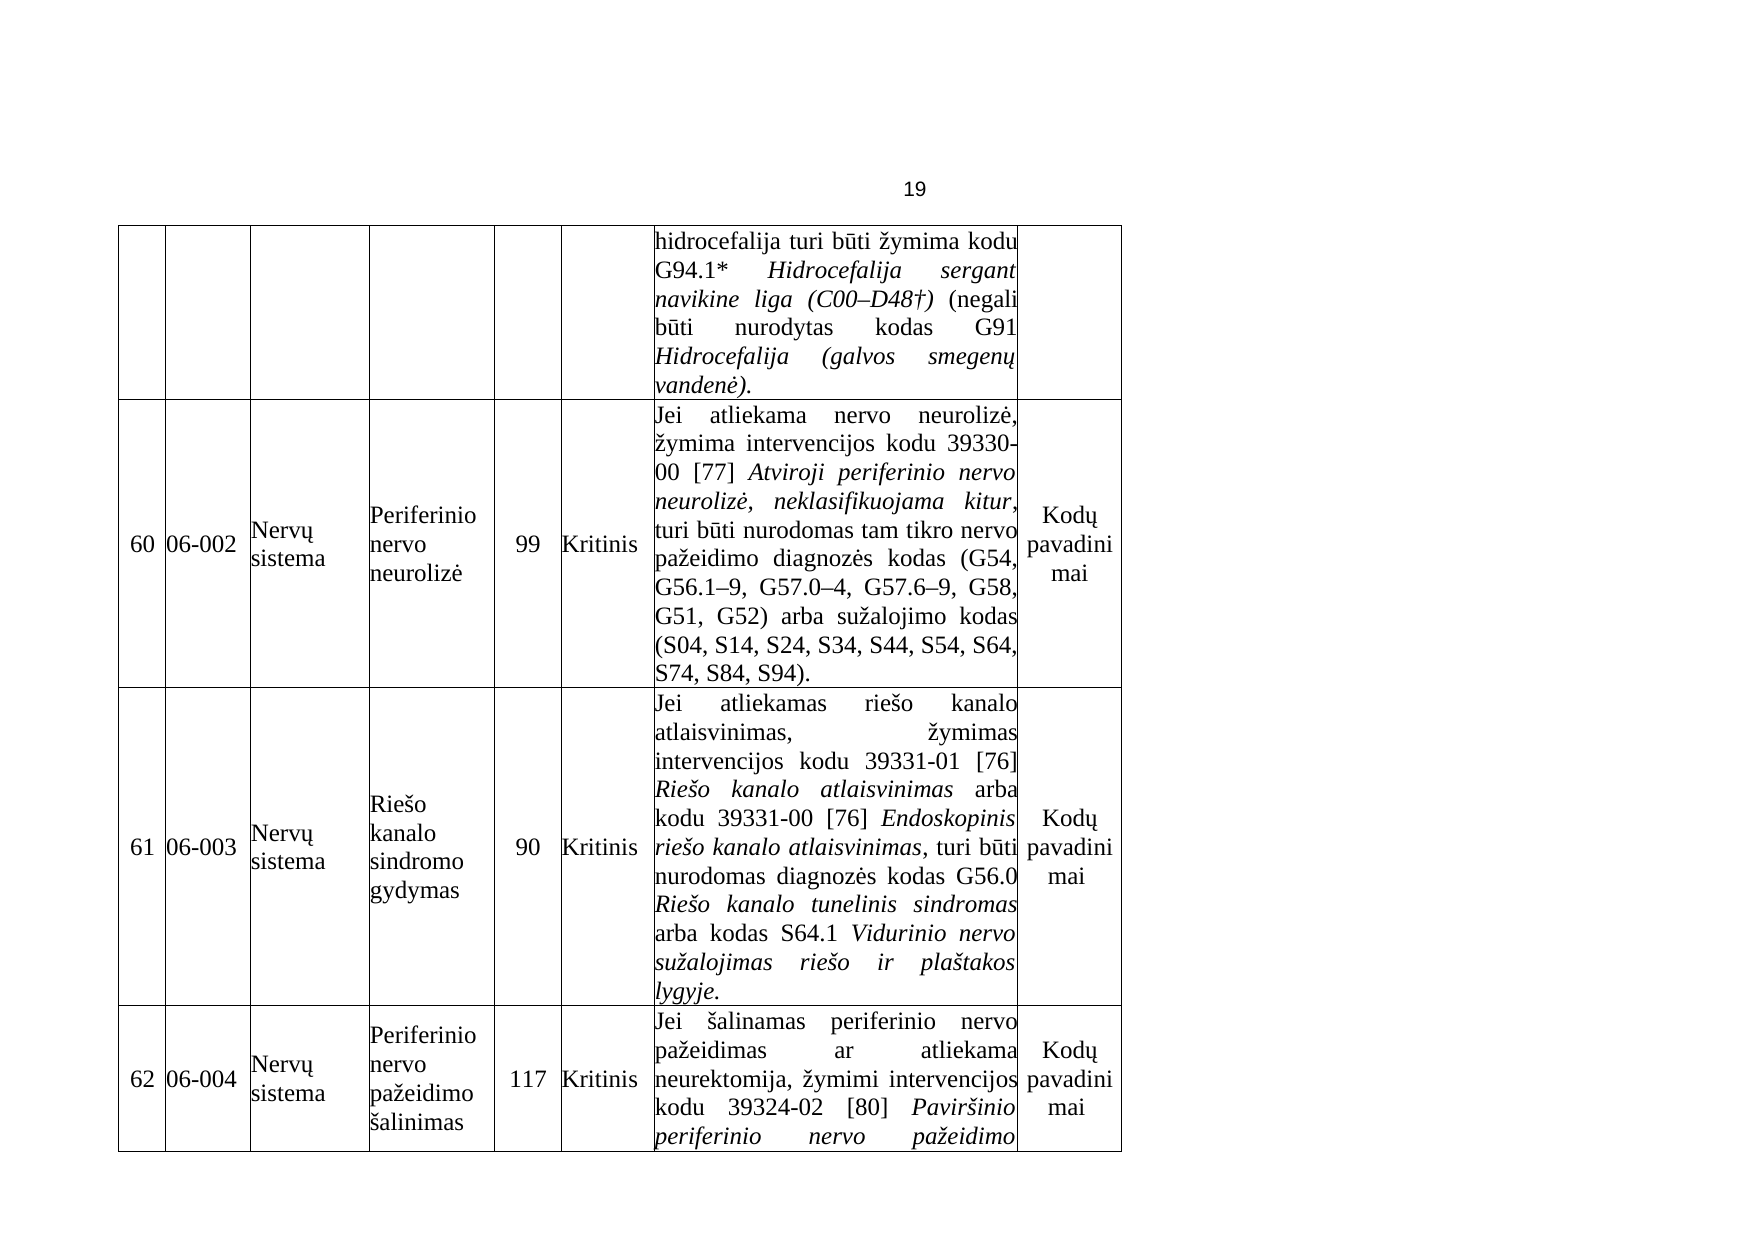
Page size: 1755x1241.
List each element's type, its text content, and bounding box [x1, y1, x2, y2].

table_cell Kodų pavadinimai [1018, 400, 1121, 687]
table_cell Kritinis [562, 688, 654, 1004]
table_cell Kodų pavadinimai [1018, 1006, 1121, 1151]
table_cell 61 [119, 688, 165, 1004]
table_cell 117 [495, 1006, 561, 1151]
table_cell 90 [495, 688, 561, 1004]
table_cell 62 [119, 1006, 165, 1151]
table_cell Jei atliekamas riešo kanalo atlaisvinimas, žymimas intervencijos kodu 39331-01 [76] Riešo kanalo atlaisvinimas arba kodu 39331-00 [76] Endoskopinis riešo kanalo atlaisvinimas, turi būti nurodomas diagnozės kodas G56.0 Riešo kanalo tunelinis sindromas arba kodas S64.1 Vidurinio nervo sužalojimas riešo ir plaštakos lygyje. [655, 688, 1017, 1004]
table_cell Periferinio nervo neurolizė [370, 400, 494, 687]
table_cell 06-003 [166, 688, 250, 1004]
table_cell [370, 226, 494, 399]
table_cell 06-002 [166, 400, 250, 687]
table_cell [495, 226, 561, 399]
table_cell 99 [495, 400, 561, 687]
table_cell Kritinis [562, 1006, 654, 1151]
table_cell Periferinio nervo pažeidimo šalinimas [370, 1006, 494, 1151]
table_cell Nervų sistema [251, 400, 369, 687]
table_cell Riešo kanalo sindromo gydymas [370, 688, 494, 1004]
table_cell [562, 226, 654, 399]
table_cell Kritinis [562, 400, 654, 687]
table_cell Jei šalinamas periferinio nervo pažeidimas ar atliekama neurektomija, žymimi intervencijos kodu 39324-02 [80] Paviršinio periferinio nervo pažeidimo [655, 1006, 1017, 1151]
table_cell Jei atliekama nervo neurolizė, žymima intervencijos kodu 39330-00 [77] Atviroji periferinio nervo neurolizė, neklasifikuojama kitur, turi būti nurodomas tam tikro nervo pažeidimo diagnozės kodas (G54, G56.1–9, G57.0–4, G57.6–9, G58, G51, G52) arba sužalojimo kodas (S04, S14, S24, S34, S44, S54, S64, S74, S84, S94). [655, 400, 1017, 687]
table_cell 60 [119, 400, 165, 687]
table_cell Nervų sistema [251, 688, 369, 1004]
table_cell Nervų sistema [251, 1006, 369, 1151]
table_cell Kodų pavadinimai [1018, 688, 1121, 1004]
table_cell 06-004 [166, 1006, 250, 1151]
table_cell hidrocefalija turi būti žymima kodu G94.1* Hidrocefalija sergant navikine liga (C00–D48†) (negali būti nurodytas kodas G91 Hidrocefalija (galvos smegenų vandenė). [655, 226, 1017, 399]
table_cell [166, 226, 250, 399]
table_cell [251, 226, 369, 399]
table_cell [1018, 226, 1121, 399]
table_cell [119, 226, 165, 399]
